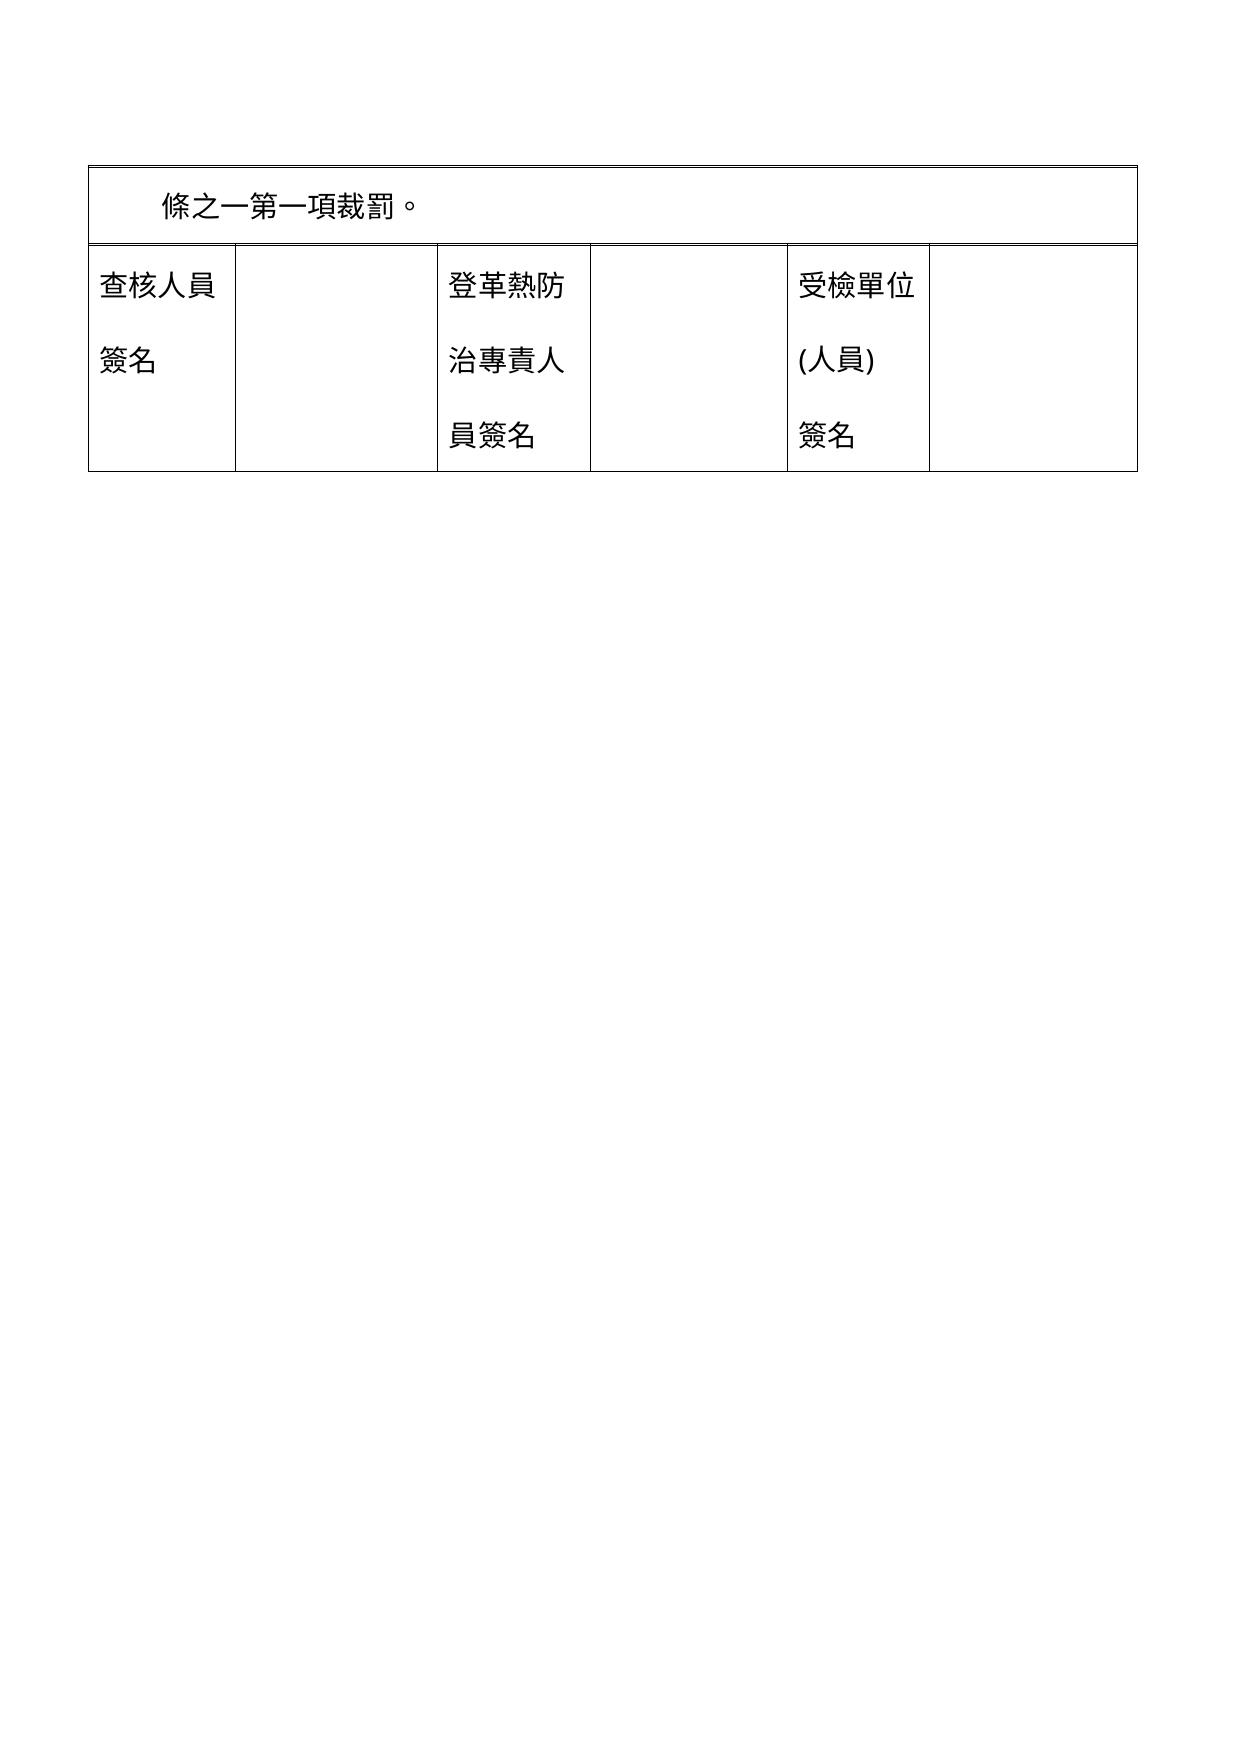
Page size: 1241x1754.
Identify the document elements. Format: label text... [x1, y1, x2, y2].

table_cell 條之一第一項裁罰。 [89, 168, 1137, 243]
table_cell [591, 246, 787, 471]
table_cell [236, 246, 437, 471]
table_cell 登革熱防治專責人員簽名 [438, 246, 590, 471]
table_cell 查核人員簽名 [89, 246, 235, 471]
table_cell [930, 246, 1137, 471]
table_cell 受檢單位(人員) 簽名 [788, 246, 929, 471]
